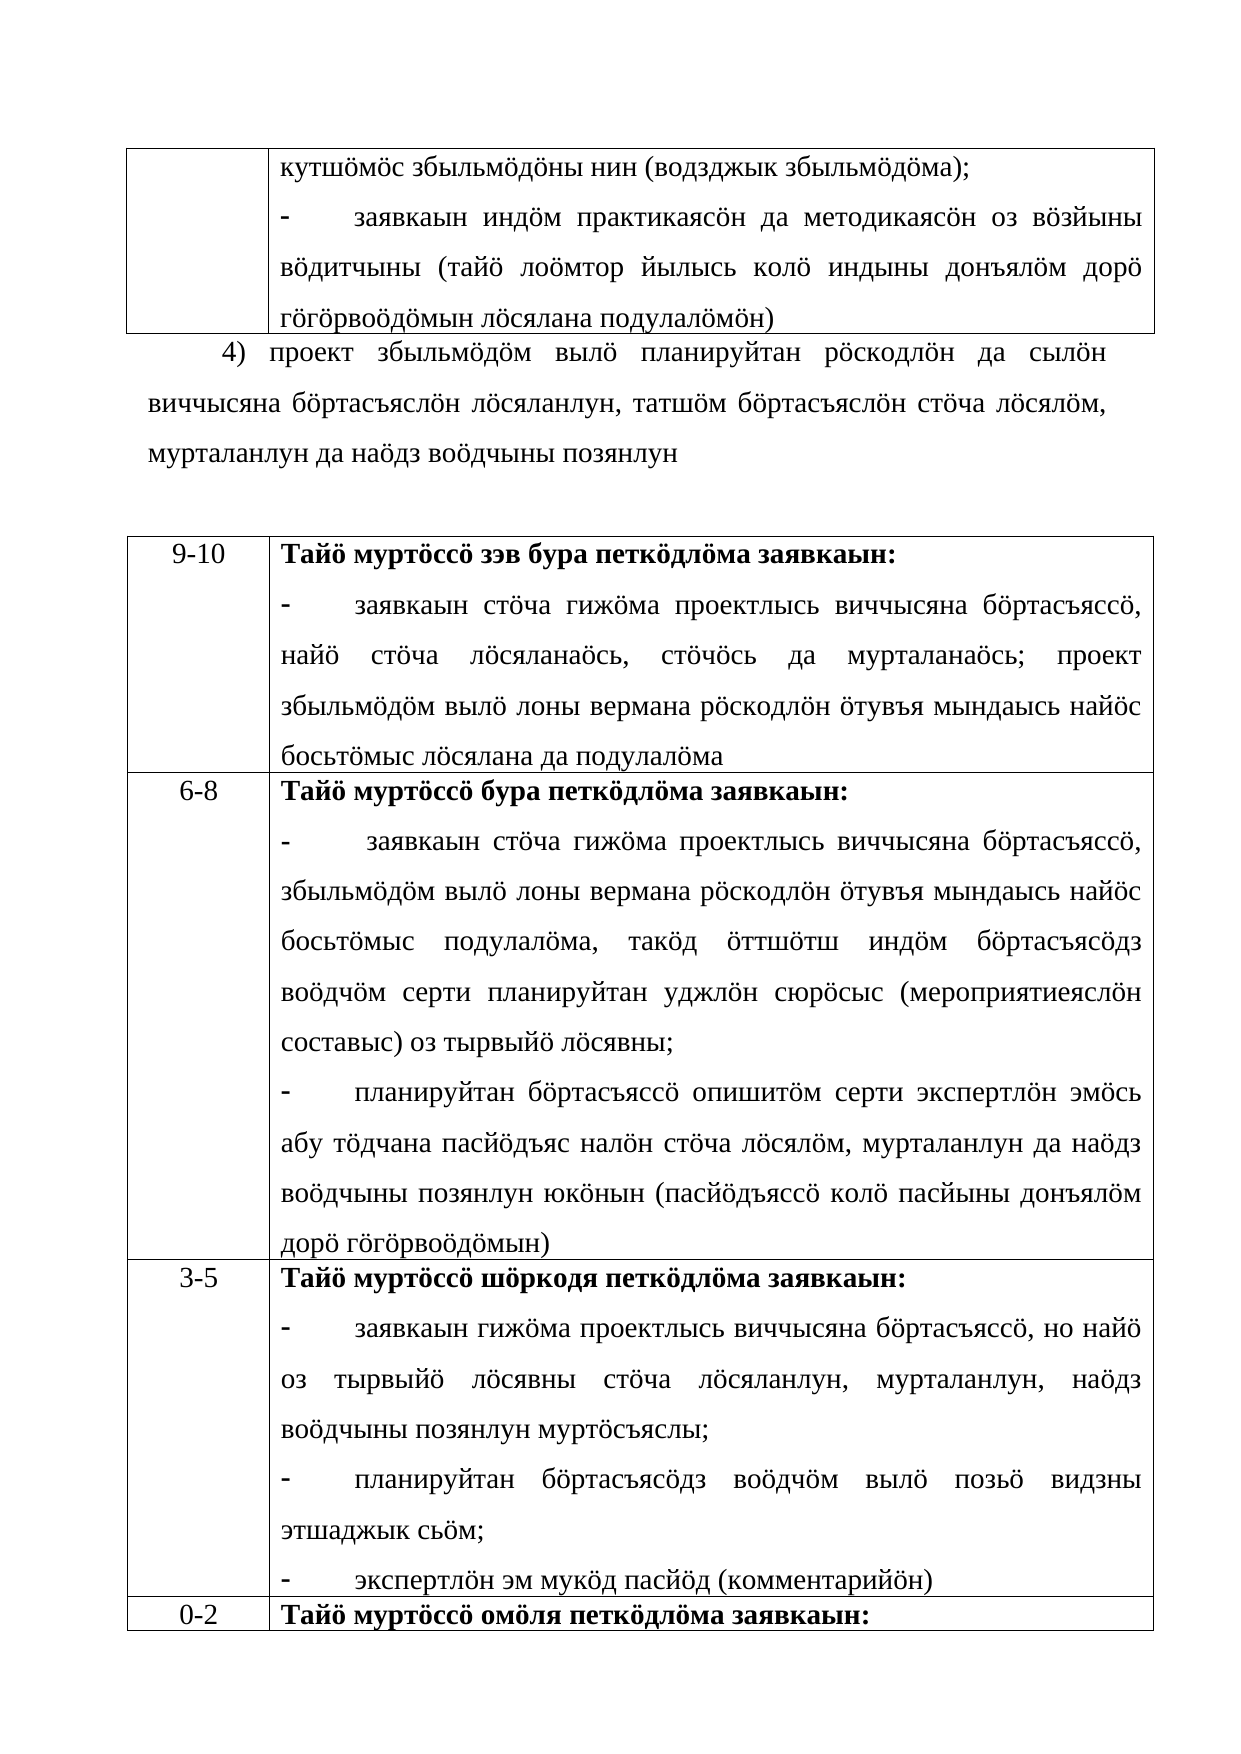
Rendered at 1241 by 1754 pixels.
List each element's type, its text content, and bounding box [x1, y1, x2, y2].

table_cell 3-5 [128, 1260, 269, 1596]
text 4) проект збыльмӧдӧм вылӧ планируйтан рӧскодлӧн да сылӧн виччысяна бӧртасъяслӧн лӧсяланлун, татшӧм бӧртасъяслӧн стӧча лӧсялӧм, мурталанлун да наӧдз воӧдчыны позянлун [148, 334, 1107, 468]
table_header 9-10 [128, 537, 269, 772]
table_header Тайӧ муртӧссӧ зэв бура петкӧдлӧма заявкаын: заявкаын стӧча гижӧма проектлысь виччысяна бӧртасъяссӧ, найӧ стӧча лӧсяланаӧсь, стӧчӧсь да мурталанаӧсь; проект збыльмӧдӧм вылӧ лоны вермана рӧскодлӧн ӧтувъя мындаысь найӧс босьтӧмыс лӧсялана да подулалӧма [270, 537, 1153, 772]
table_cell Тайӧ муртӧссӧ омӧля петкӧдлӧма заявкаын: проектлысь виччысяна бӧртасъяссӧ абу стӧча гижӧма; проектлӧн бӧртасъясӧдз воӧдчӧм вылӧ лоны вермана ӧтувъя рӧскодсӧ тӧдчымӧн содтӧма; заявкаын опишитӧм уджыс, збыльвылас, лоӧ предпринимательскӧйӧн; - экспертлӧн эм мукӧд тӧдчана пасйӧд (комментарийӧн) [270, 1597, 1153, 1630]
table_cell 0-2 [128, 1597, 269, 1630]
table_cell [127, 149, 268, 333]
table_cell кутшӧмӧс збыльмӧдӧны нин (водзджык збыльмӧдӧма); заявкаын индӧм практикаясӧн да методикаясӧн оз вӧзйыны вӧдитчыны (тайӧ лоӧмтор йылысь колӧ индыны донъялӧм дорӧ гӧгӧрвоӧдӧмын лӧсялана подулалӧмӧн) [269, 149, 1154, 333]
table_cell Тайӧ муртӧссӧ шӧркодя петкӧдлӧма заявкаын: заявкаын гижӧма проектлысь виччысяна бӧртасъяссӧ, но найӧ оз тырвыйӧ лӧсявны стӧча лӧсяланлун, мурталанлун, наӧдз воӧдчыны позянлун муртӧсъяслы; планируйтан бӧртасъясӧдз воӧдчӧм вылӧ позьӧ видзны этшаджык сьӧм; экспертлӧн эм мукӧд пасйӧд (комментарийӧн) [270, 1260, 1153, 1596]
table_cell Тайӧ муртӧссӧ бура петкӧдлӧма заявкаын: - заявкаын стӧча гижӧма проектлысь виччысяна бӧртасъяссӧ, збыльмӧдӧм вылӧ лоны вермана рӧскодлӧн ӧтувъя мындаысь найӧс босьтӧмыс подулалӧма, такӧд ӧттшӧтш индӧм бӧртасъясӧдз воӧдчӧм серти планируйтан уджлӧн сюрӧсыс (мероприятиеяслӧн составыс) оз тырвыйӧ лӧсявны; планируйтан бӧртасъяссӧ опишитӧм серти экспертлӧн эмӧсь абу тӧдчана пасйӧдъяс налӧн стӧча лӧсялӧм, мурталанлун да наӧдз воӧдчыны позянлун юкӧнын (пасйӧдъяссӧ колӧ пасйыны донъялӧм дорӧ гӧгӧрвоӧдӧмын) [270, 773, 1153, 1259]
table_cell 6-8 [128, 773, 269, 1259]
